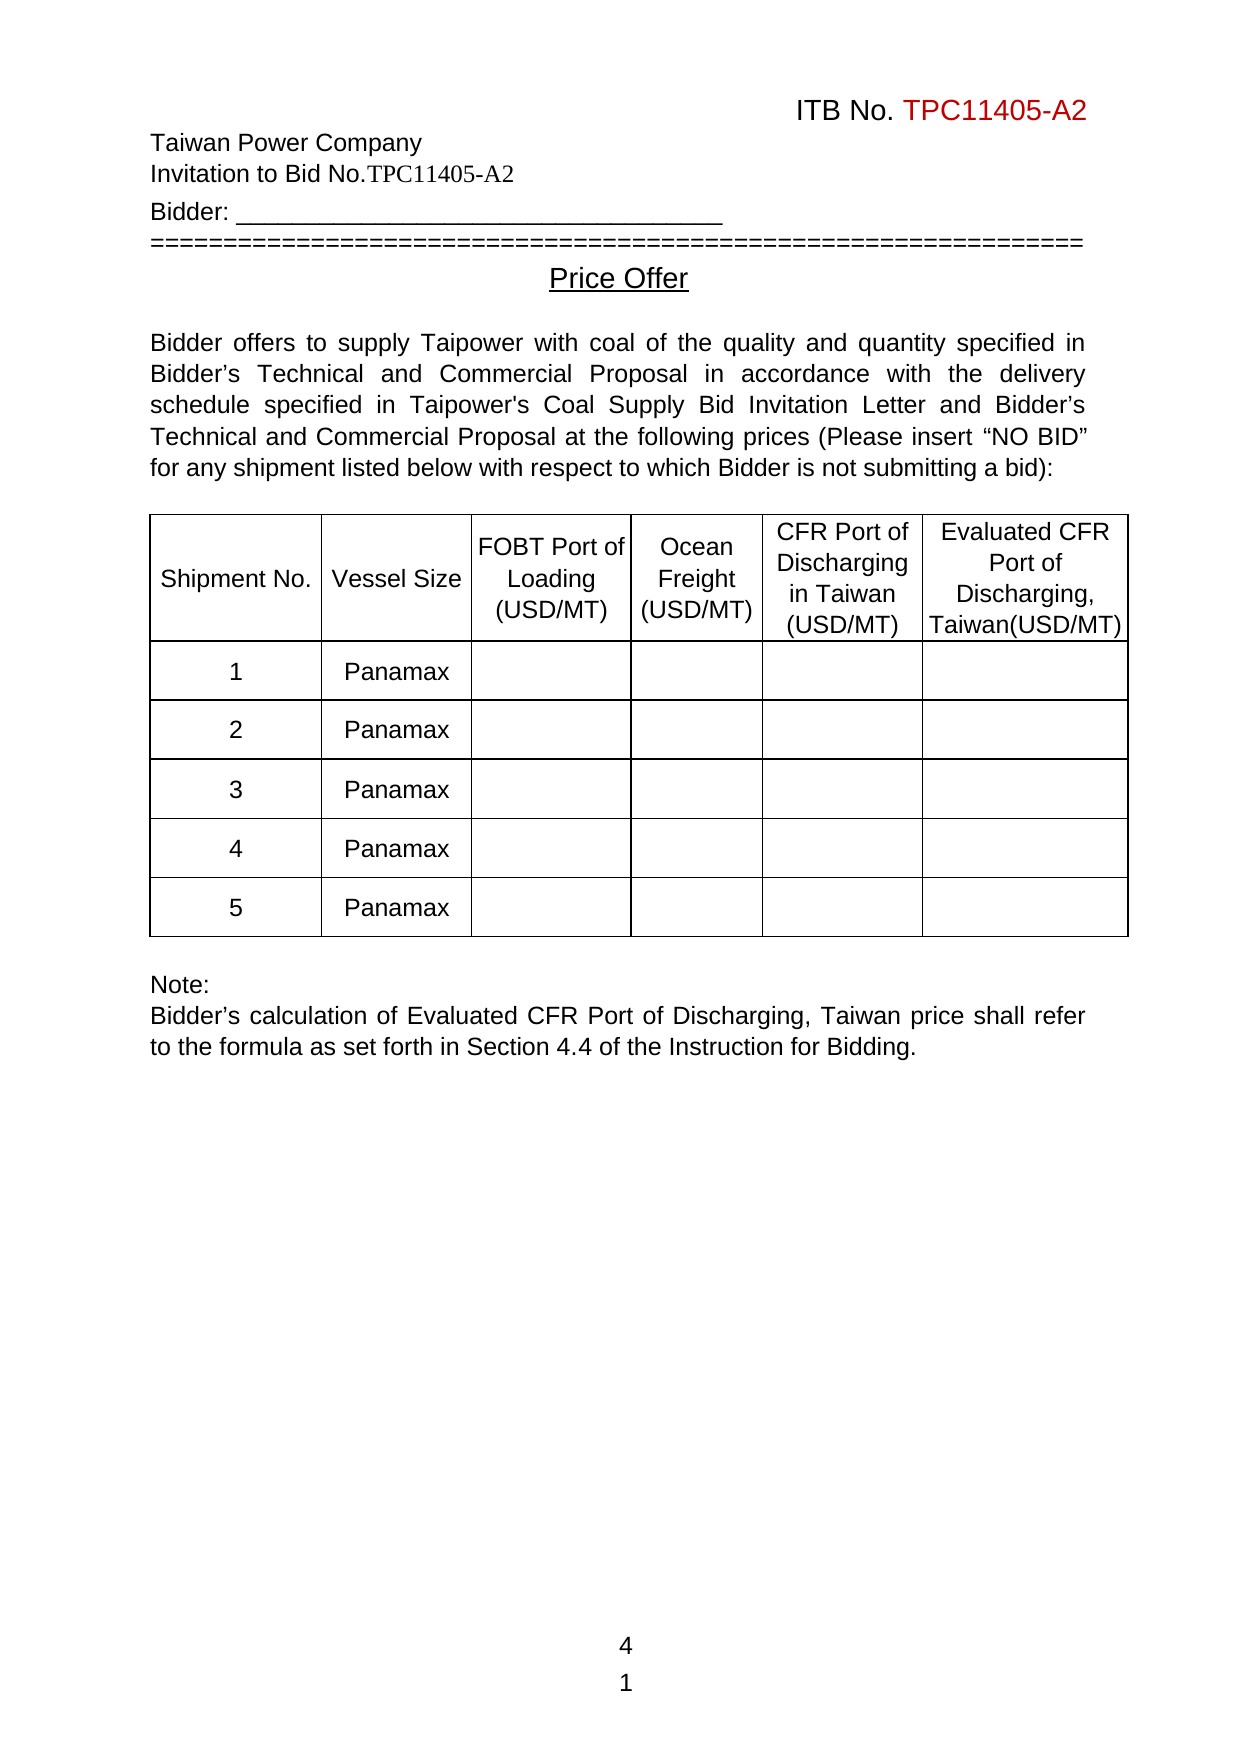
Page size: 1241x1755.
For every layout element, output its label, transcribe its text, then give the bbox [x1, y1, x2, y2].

table_cell [472, 819, 630, 876]
table_cell [472, 878, 630, 936]
table_cell [763, 760, 922, 817]
table_cell 4 [151, 819, 321, 876]
table_cell Panamax [322, 701, 471, 758]
table_header CFR Port of Discharging in Taiwan (USD/MT) [763, 515, 922, 640]
table_header Evaluated CFR Port of Discharging, Taiwan(USD/MT) [923, 515, 1127, 640]
table_cell Panamax [322, 878, 471, 936]
text Invitation to Bid No.TPC11405-A2 [150, 157, 1087, 189]
table_cell [632, 819, 762, 876]
table_cell [763, 642, 922, 699]
table_cell Panamax [322, 642, 471, 699]
table_cell Panamax [322, 760, 471, 817]
text ================================================================ [150, 226, 1087, 257]
table_cell 3 [151, 760, 321, 817]
table_cell [923, 878, 1127, 936]
table_cell [763, 819, 922, 876]
table_cell [632, 701, 762, 758]
text Taiwan Power Company [150, 126, 1087, 157]
table_cell [923, 701, 1127, 758]
table_cell [923, 642, 1127, 699]
table_cell 2 [151, 701, 321, 758]
table_cell [923, 819, 1127, 876]
table_header Vessel Size [322, 515, 471, 640]
table_cell [472, 701, 630, 758]
table_cell [632, 878, 762, 936]
table_cell [472, 760, 630, 817]
table_header Shipment No. [151, 515, 321, 640]
table_header FOBT Port of Loading (USD/MT) [472, 515, 630, 640]
table_cell [632, 760, 762, 817]
table_cell [763, 701, 922, 758]
text Bidder’s calculation of Evaluated CFR Port of Discharging, Taiwan price shall refer to the formula as set forth in Section 4.4 of the Instruction for Bidding. [150, 999, 1087, 1062]
table_cell 5 [151, 878, 321, 936]
text Note: [150, 968, 1087, 999]
text Price Offer [150, 257, 1087, 295]
table_cell Panamax [322, 819, 471, 876]
table_cell [923, 760, 1127, 817]
text Bidder: ___________________________________ [150, 189, 1087, 226]
table_cell [763, 878, 922, 936]
table_cell [472, 642, 630, 699]
table_cell 1 [151, 642, 321, 699]
table_header Ocean Freight (USD/MT) [632, 515, 762, 640]
text Bidder offers to supply Taipower with coal of the quality and quantity specified in Bidder’s Technical and Commercial Proposal in accordance with the delivery schedule specified in Taipower's Coal Supply Bid Invitation Letter and Bidder’s Technical and Commercial Proposal at the following prices (Please insert “NO BID” for any shipment listed below with respect to which Bidder is not submitting a bid): [150, 326, 1087, 482]
table_cell [632, 642, 762, 699]
